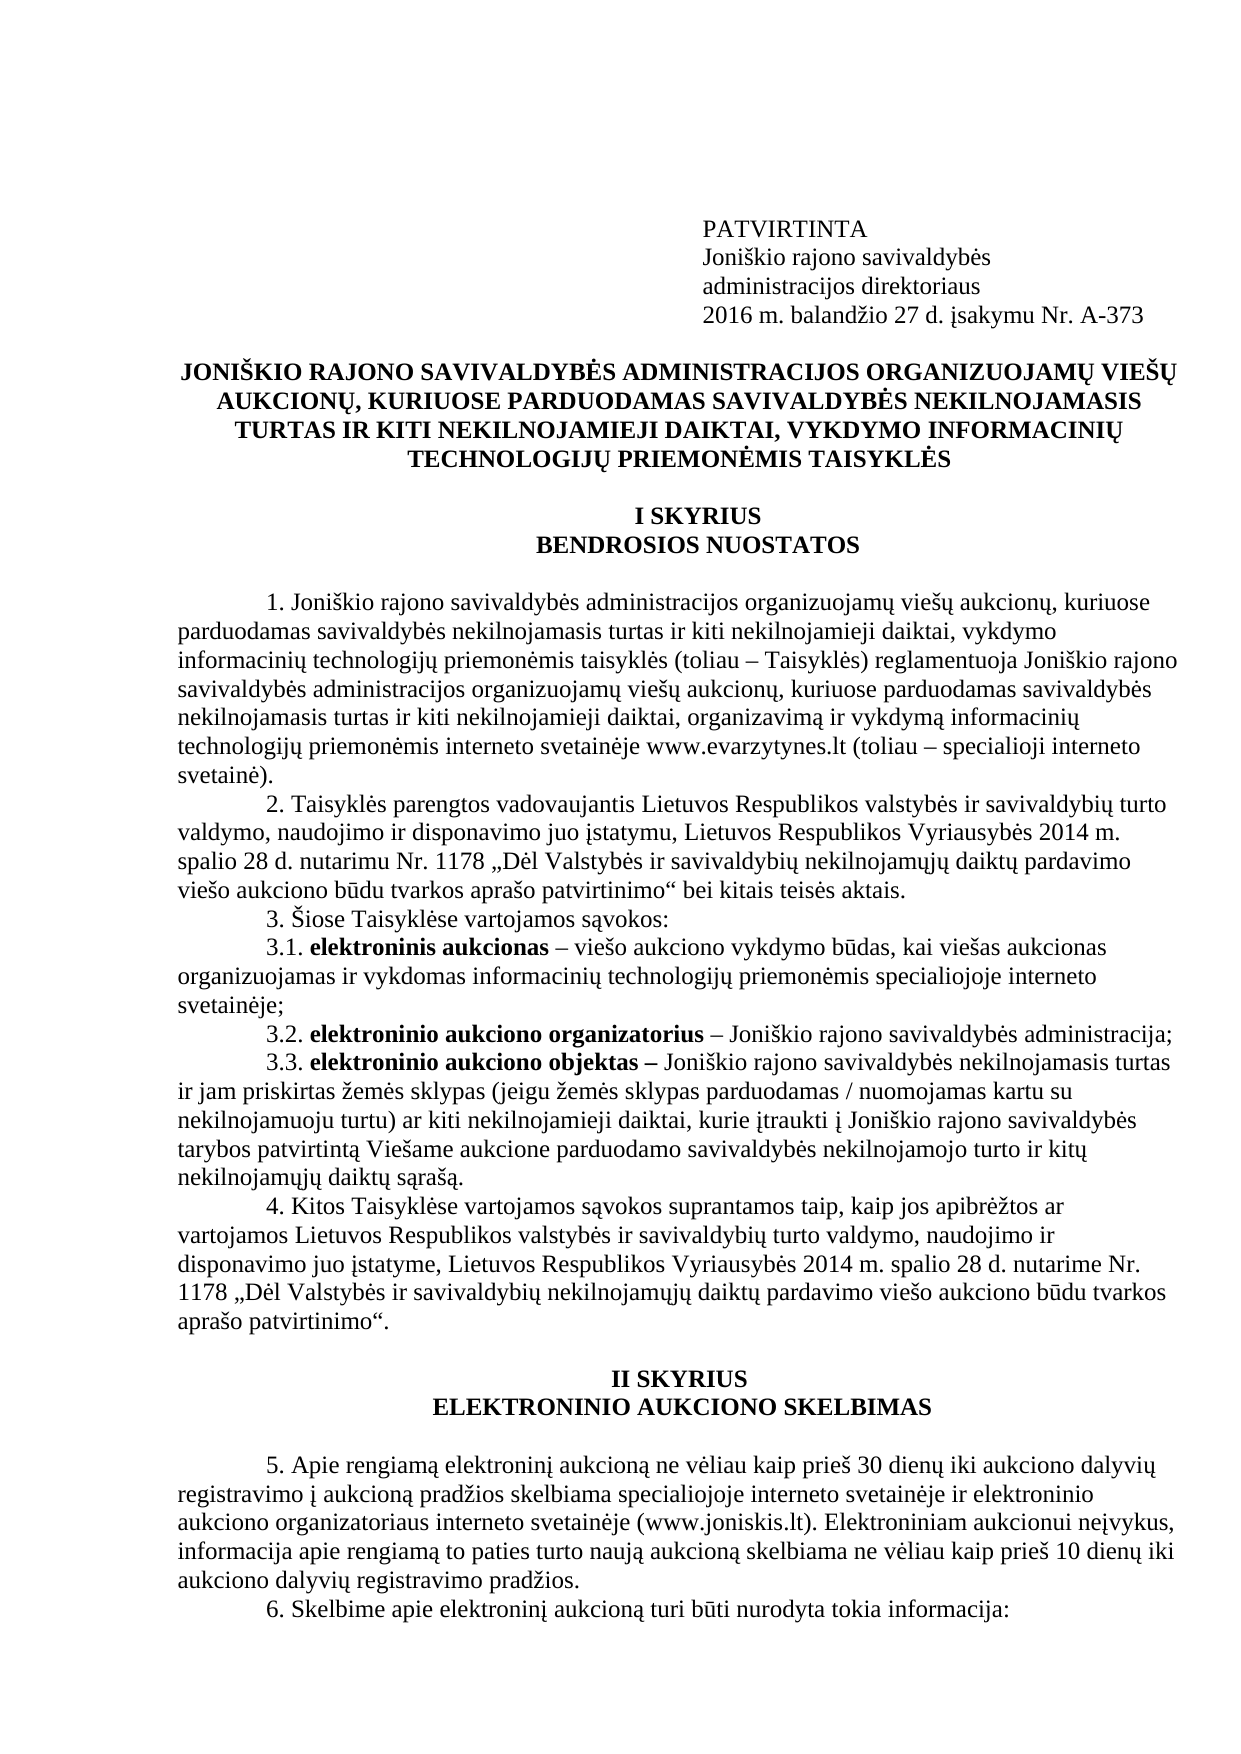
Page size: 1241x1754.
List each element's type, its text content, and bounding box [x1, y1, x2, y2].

text 6. Skelbime apie elektroninį aukcioną turi būti nurodyta tokia informacija: [177, 1594, 1181, 1622]
text administracijos direktoriaus [702, 271, 1181, 300]
text 1. Joniškio rajono savivaldybės administracijos organizuojamų viešų aukcionų, kuriuose parduodamas savivaldybės nekilnojamasis turtas ir kiti nekilnojamieji daiktai, vykdymo informacinių technologijų priemonėmis taisyklės (toliau – Taisyklės) reglamentuoja Joniškio rajono savivaldybės administracijos organizuojamų viešų aukcionų, kuriuose parduodamas savivaldybės nekilnojamasis turtas ir kiti nekilnojamieji daiktai, organizavimą ir vykdymą informacinių technologijų priemonėmis interneto svetainėje www.evarzytynes.lt (toliau – specialioji interneto svetainė). [177, 587, 1181, 789]
text 5. Apie rengiamą elektroninį aukcioną ne vėliau kaip prieš 30 dienų iki aukciono dalyvių registravimo į aukcioną pradžios skelbiama specialiojoje interneto svetainėje ir elektroninio aukciono organizatoriaus interneto svetainėje (www.joniskis.lt). Elektroniniam aukcionui neįvykus, informacija apie rengiamą to paties turto naują aukcioną skelbiama ne vėliau kaip prieš 10 dienų iki aukciono dalyvių registravimo pradžios. [177, 1450, 1181, 1594]
text 4. Kitos Taisyklėse vartojamos sąvokos suprantamos taip, kaip jos apibrėžtos ar vartojamos Lietuvos Respublikos valstybės ir savivaldybių turto valdymo, naudojimo ir disponavimo juo įstatyme, Lietuvos Respublikos Vyriausybės 2014 m. spalio 28 d. nutarime Nr. 1178 „Dėl Valstybės ir savivaldybių nekilnojamųjų daiktų pardavimo viešo aukciono būdu tvarkos aprašo patvirtinimo“. [177, 1191, 1181, 1335]
text 3.3. elektroninio aukciono objektas – Joniškio rajono savivaldybės nekilnojamasis turtas ir jam priskirtas žemės sklypas (jeigu žemės sklypas parduodamas / nuomojamas kartu su nekilnojamuoju turtu) ar kiti nekilnojamieji daiktai, kurie įtraukti į Joniškio rajono savivaldybės tarybos patvirtintą Viešame aukcione parduodamo savivaldybės nekilnojamojo turto ir kitų nekilnojamųjų daiktų sąrašą. [177, 1047, 1181, 1191]
text patvirtinta [702, 214, 1181, 242]
text JONIŠKIO RAJONO SAVIVALDYBĖS ADMINISTRACIJOS ORGANIZUOJAMŲ VIEŠŲ AUKCIONŲ, KURIUOSE PARDUODAMAS SAVIVALDYBĖS NEKILNOJAMASIS TURTAS IR KITI NEKILNOJAMIEJI DAIKTAI, VYKDYMO INFORMACINIŲ TECHNOLOGIJŲ PRIEMONĖMIS TAISYKLĖS [177, 357, 1181, 472]
text 2016 m. balandžio 27 d. įsakymu Nr. A-373 [702, 300, 1181, 329]
text 3. Šiose Taisyklėse vartojamos sąvokos: [177, 904, 1181, 932]
text 2. Taisyklės parengtos vadovaujantis Lietuvos Respublikos valstybės ir savivaldybių turto valdymo, naudojimo ir disponavimo juo įstatymu, Lietuvos Respublikos Vyriausybės 2014 m. spalio 28 d. nutarimu Nr. 1178 „Dėl Valstybės ir savivaldybių nekilnojamųjų daiktų pardavimo viešo aukciono būdu tvarkos aprašo patvirtinimo“ bei kitais teisės aktais. [177, 789, 1181, 904]
text II SKYRIUS [177, 1364, 1181, 1392]
text I SKYRIUS [215, 501, 1181, 530]
text 3.2. elektroninio aukciono organizatorius – Joniškio rajono savivaldybės administracija; [177, 1019, 1181, 1047]
text 3.1. elektroninis aukcionas – viešo aukciono vykdymo būdas, kai viešas aukcionas organizuojamas ir vykdomas informacinių technologijų priemonėmis specialiojoje interneto svetainėje; [177, 932, 1181, 1019]
text Joniškio rajono savivaldybės [702, 242, 1181, 271]
text ELEKTRONINIO AUKCIONO SKELBIMAS [177, 1392, 1181, 1421]
text BENDROSIOS NUOSTATOS [215, 530, 1181, 559]
